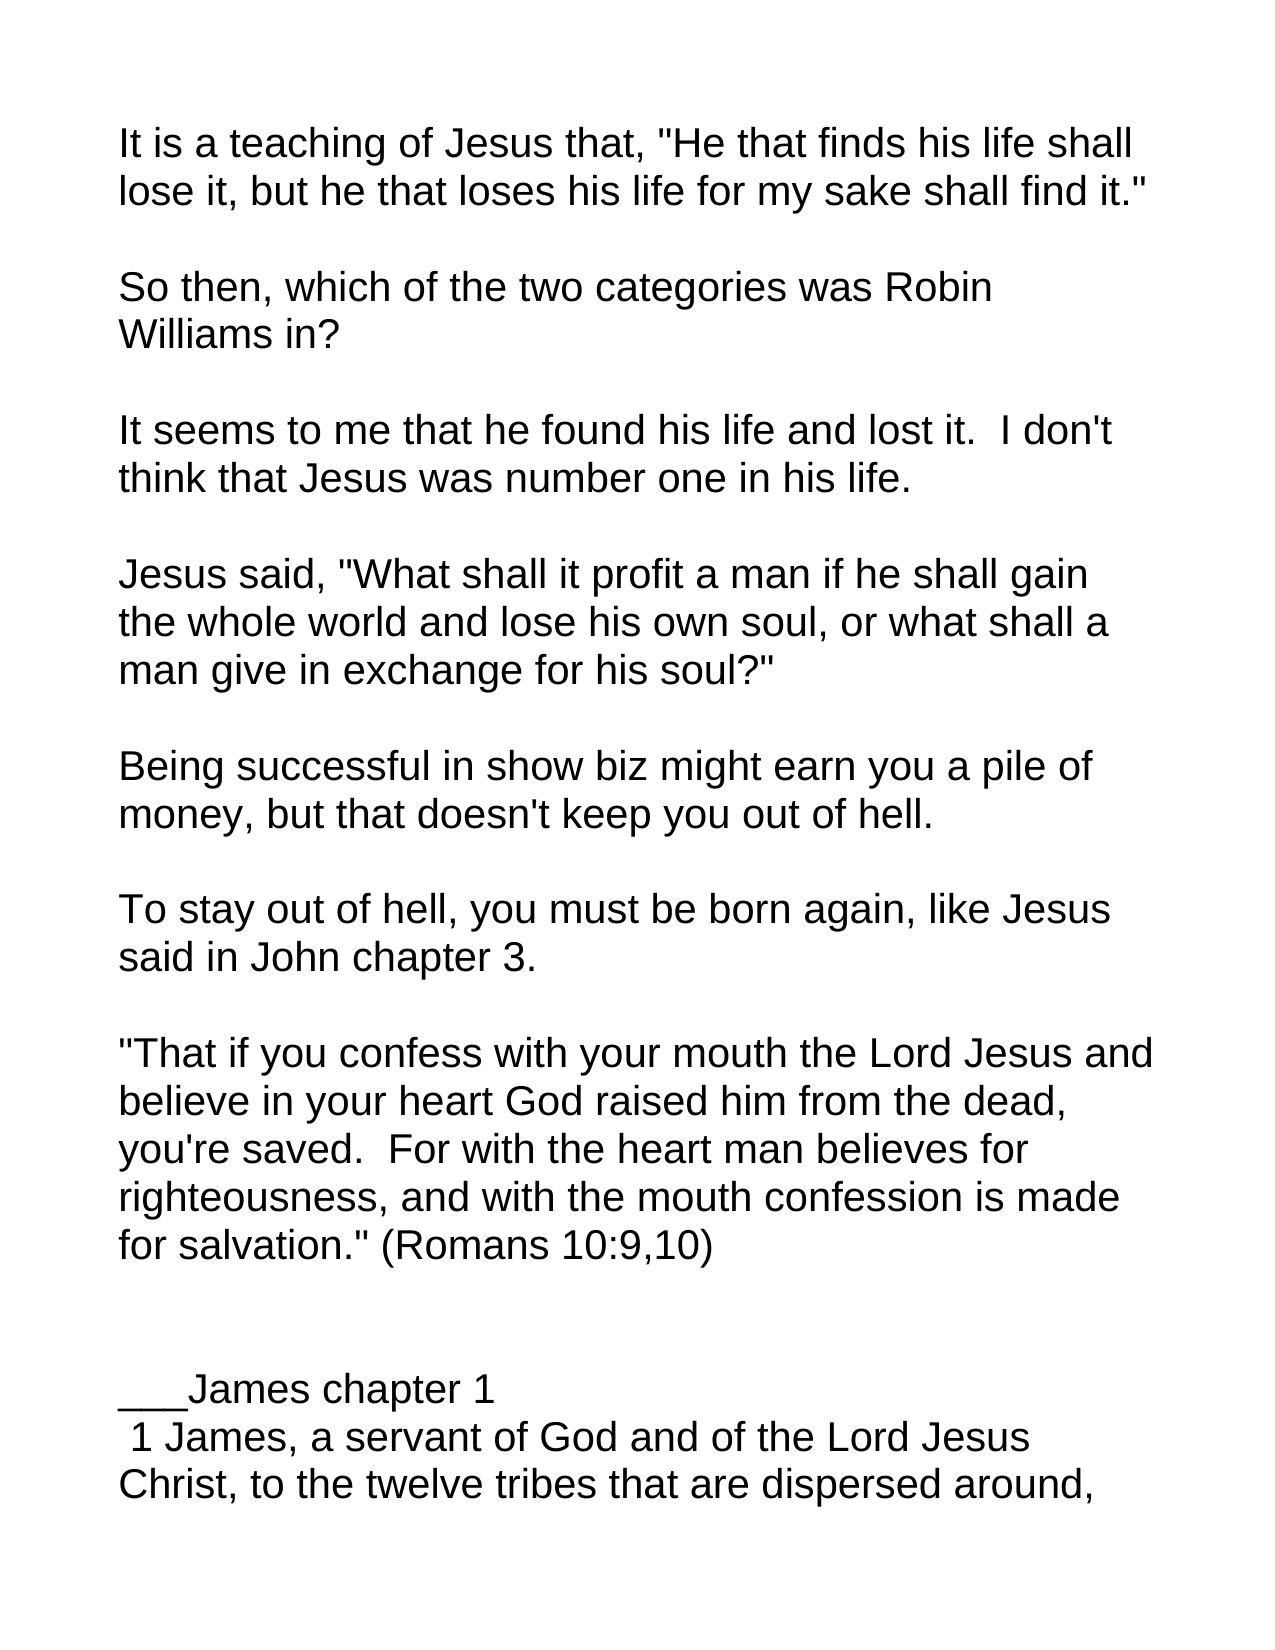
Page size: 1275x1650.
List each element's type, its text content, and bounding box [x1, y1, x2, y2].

text "That if you confess with your mouth the Lord Jesus and believe in your heart God raised him from the dead, you're saved. For with the heart man believes for righteousness, and with the mouth confession is made for salvation." (Romans 10:9,10) [118, 1028, 1157, 1268]
text Being successful in show biz might earn you a pile of money, but that doesn't keep you out of hell. [118, 741, 1157, 837]
text So then, which of the two categories was Robin Williams in? [118, 262, 1157, 358]
text It is a teaching of Jesus that, "He that finds his life shall lose it, but he that loses his life for my sake shall find it." [118, 118, 1157, 214]
text 1 James, a servant of God and of the Lord Jesus Christ, to the twelve tribes that are dispersed around, [118, 1412, 1157, 1508]
text To stay out of hell, you must be born again, like Jesus said in John chapter 3. [118, 885, 1157, 981]
text It seems to me that he found his life and lost it. I don't think that Jesus was number one in his life. [118, 406, 1157, 501]
text Jesus said, "What shall it profit a man if he shall gain the whole world and lose his own soul, or what shall a man give in exchange for his soul?" [118, 549, 1157, 693]
text ___James chapter 1 [118, 1364, 1157, 1412]
